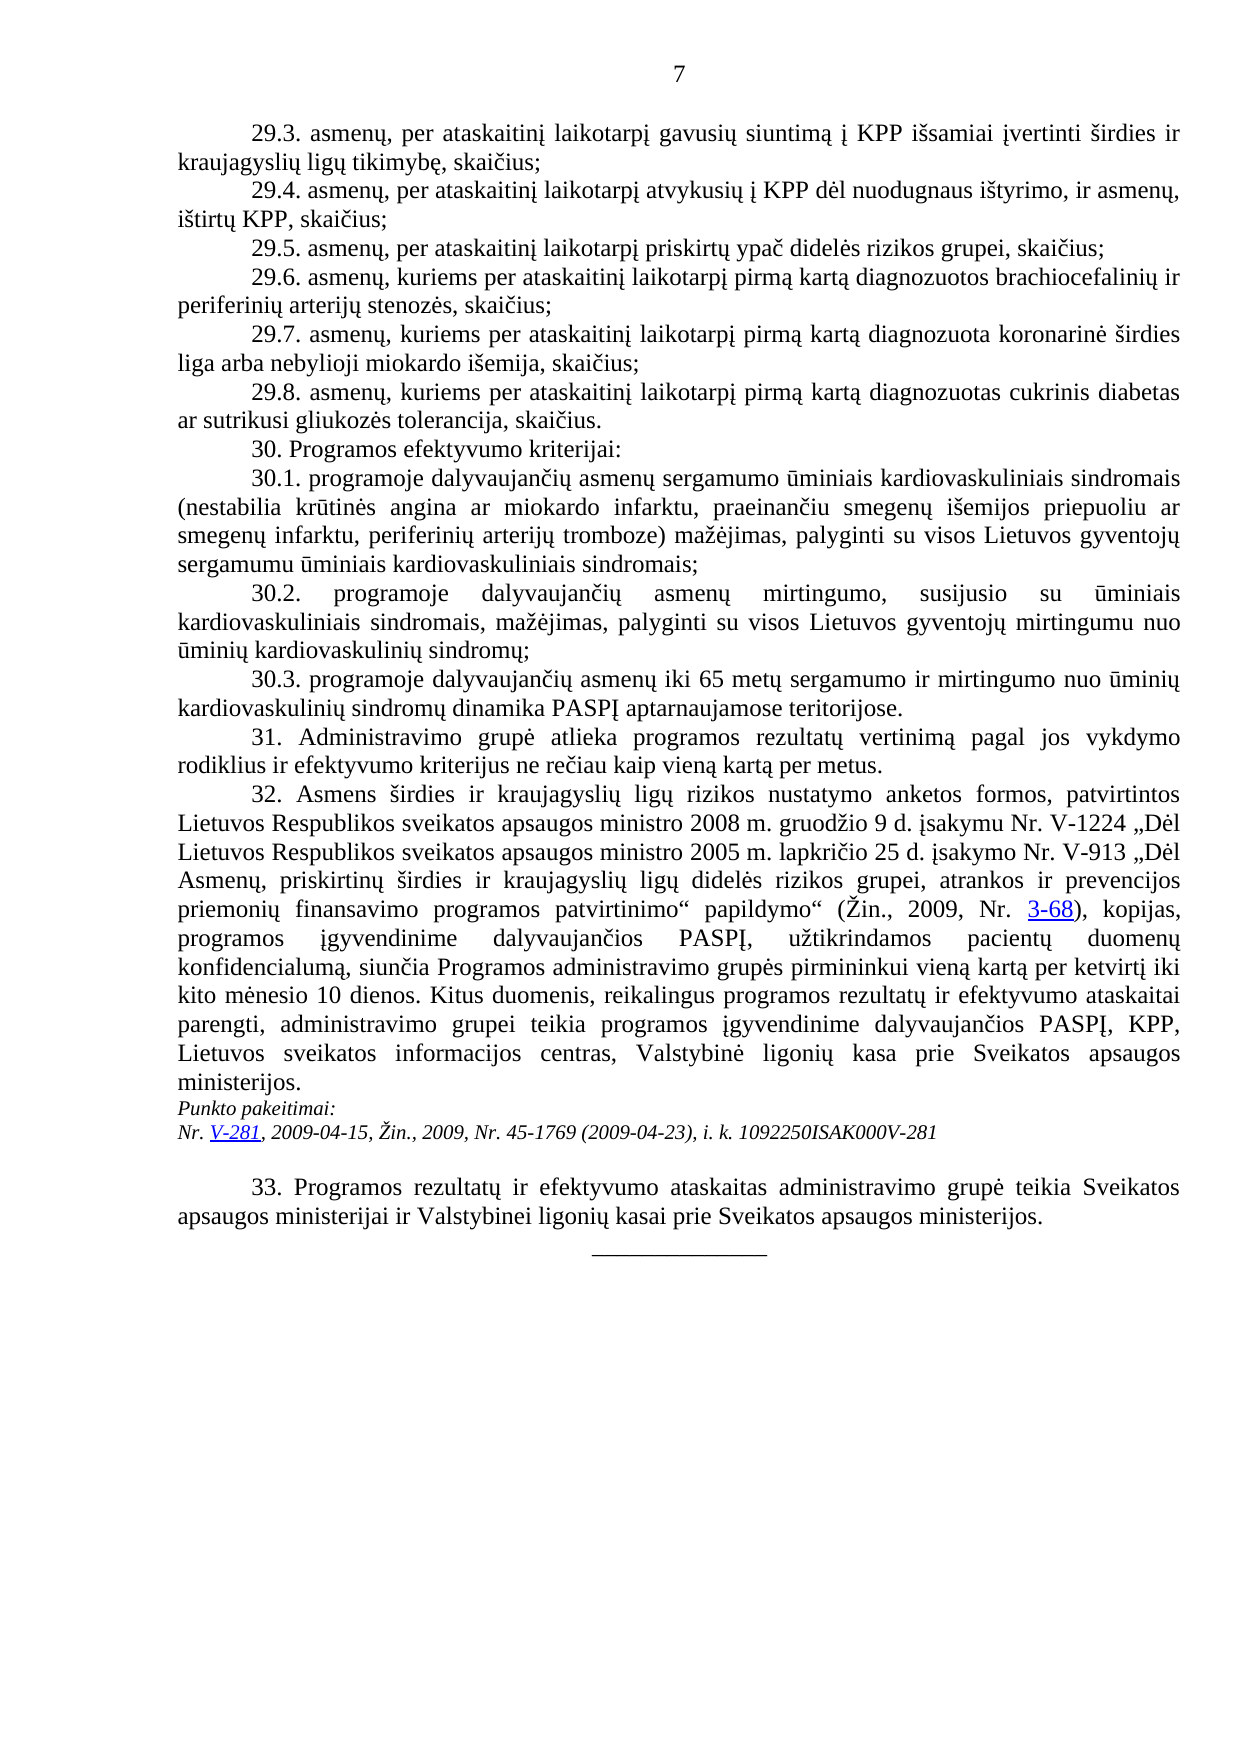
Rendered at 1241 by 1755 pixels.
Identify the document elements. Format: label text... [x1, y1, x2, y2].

text Nr. V-281, 2009-04-15, Žin., 2009, Nr. 45-1769 (2009-04-23), i. k. 1092250ISAK000V-281 [177, 1120, 1181, 1144]
text 30.2. programoje dalyvaujančių asmenų mirtingumo, susijusio su ūminiais kardiovaskuliniais sindromais, mažėjimas, palyginti su visos Lietuvos gyventojų mirtingumu nuo ūminių kardiovaskulinių sindromų; [177, 578, 1181, 664]
text 30.3. programoje dalyvaujančių asmenų iki 65 metų sergamumo ir mirtingumo nuo ūminių kardiovaskulinių sindromų dinamika PASPĮ aptarnaujamose teritorijose. [177, 664, 1181, 722]
text 33. Programos rezultatų ir efektyvumo ataskaitas administravimo grupė teikia Sveikatos apsaugos ministerijai ir Valstybinei ligonių kasai prie Sveikatos apsaugos ministerijos. [177, 1172, 1181, 1230]
text 31. Administravimo grupė atlieka programos rezultatų vertinimą pagal jos vykdymo rodiklius ir efektyvumo kriterijus ne rečiau kaip vieną kartą per metus. [177, 722, 1181, 779]
text 29.8. asmenų, kuriems per ataskaitinį laikotarpį pirmą kartą diagnozuotas cukrinis diabetas ar sutrikusi gliukozės tolerancija, skaičius. [177, 377, 1181, 434]
text ______________ [177, 1230, 1181, 1259]
text 29.3. asmenų, per ataskaitinį laikotarpį gavusių siuntimą į KPP išsamiai įvertinti širdies ir kraujagyslių ligų tikimybę, skaičius; [177, 118, 1181, 176]
text 29.7. asmenų, kuriems per ataskaitinį laikotarpį pirmą kartą diagnozuota koronarinė širdies liga arba nebylioji miokardo išemija, skaičius; [177, 319, 1181, 377]
text 32. Asmens širdies ir kraujagyslių ligų rizikos nustatymo anketos formos, patvirtintos Lietuvos Respublikos sveikatos apsaugos ministro 2008 m. gruodžio 9 d. įsakymu Nr. V-1224 „Dėl Lietuvos Respublikos sveikatos apsaugos ministro 2005 m. lapkričio 25 d. įsakymo Nr. V-913 „Dėl Asmenų, priskirtinų širdies ir kraujagyslių ligų didelės rizikos grupei, atrankos ir prevencijos priemonių finansavimo programos patvirtinimo“ papildymo“ (Žin., 2009, Nr. 3-68), kopijas, programos įgyvendinime dalyvaujančios PASPĮ, užtikrindamos pacientų duomenų konfidencialumą, siunčia Programos administravimo grupės pirmininkui vieną kartą per ketvirtį iki kito mėnesio 10 dienos. Kitus duomenis, reikalingus programos rezultatų ir efektyvumo ataskaitai parengti, administravimo grupei teikia programos įgyvendinime dalyvaujančios PASPĮ, KPP, Lietuvos sveikatos informacijos centras, Valstybinė ligonių kasa prie Sveikatos apsaugos ministerijos. [177, 779, 1181, 1096]
text Punkto pakeitimai: [177, 1096, 1181, 1120]
text 29.5. asmenų, per ataskaitinį laikotarpį priskirtų ypač didelės rizikos grupei, skaičius; [177, 233, 1181, 262]
text 29.6. asmenų, kuriems per ataskaitinį laikotarpį pirmą kartą diagnozuotos brachiocefalinių ir periferinių arterijų stenozės, skaičius; [177, 262, 1181, 319]
text 30. Programos efektyvumo kriterijai: [177, 434, 1181, 463]
text 29.4. asmenų, per ataskaitinį laikotarpį atvykusių į KPP dėl nuodugnaus ištyrimo, ir asmenų, ištirtų KPP, skaičius; [177, 176, 1181, 233]
text 30.1. programoje dalyvaujančių asmenų sergamumo ūminiais kardiovaskuliniais sindromais (nestabilia krūtinės angina ar miokardo infarktu, praeinančiu smegenų išemijos priepuoliu ar smegenų infarktu, periferinių arterijų tromboze) mažėjimas, palyginti su visos Lietuvos gyventojų sergamumu ūminiais kardiovaskuliniais sindromais; [177, 463, 1181, 578]
